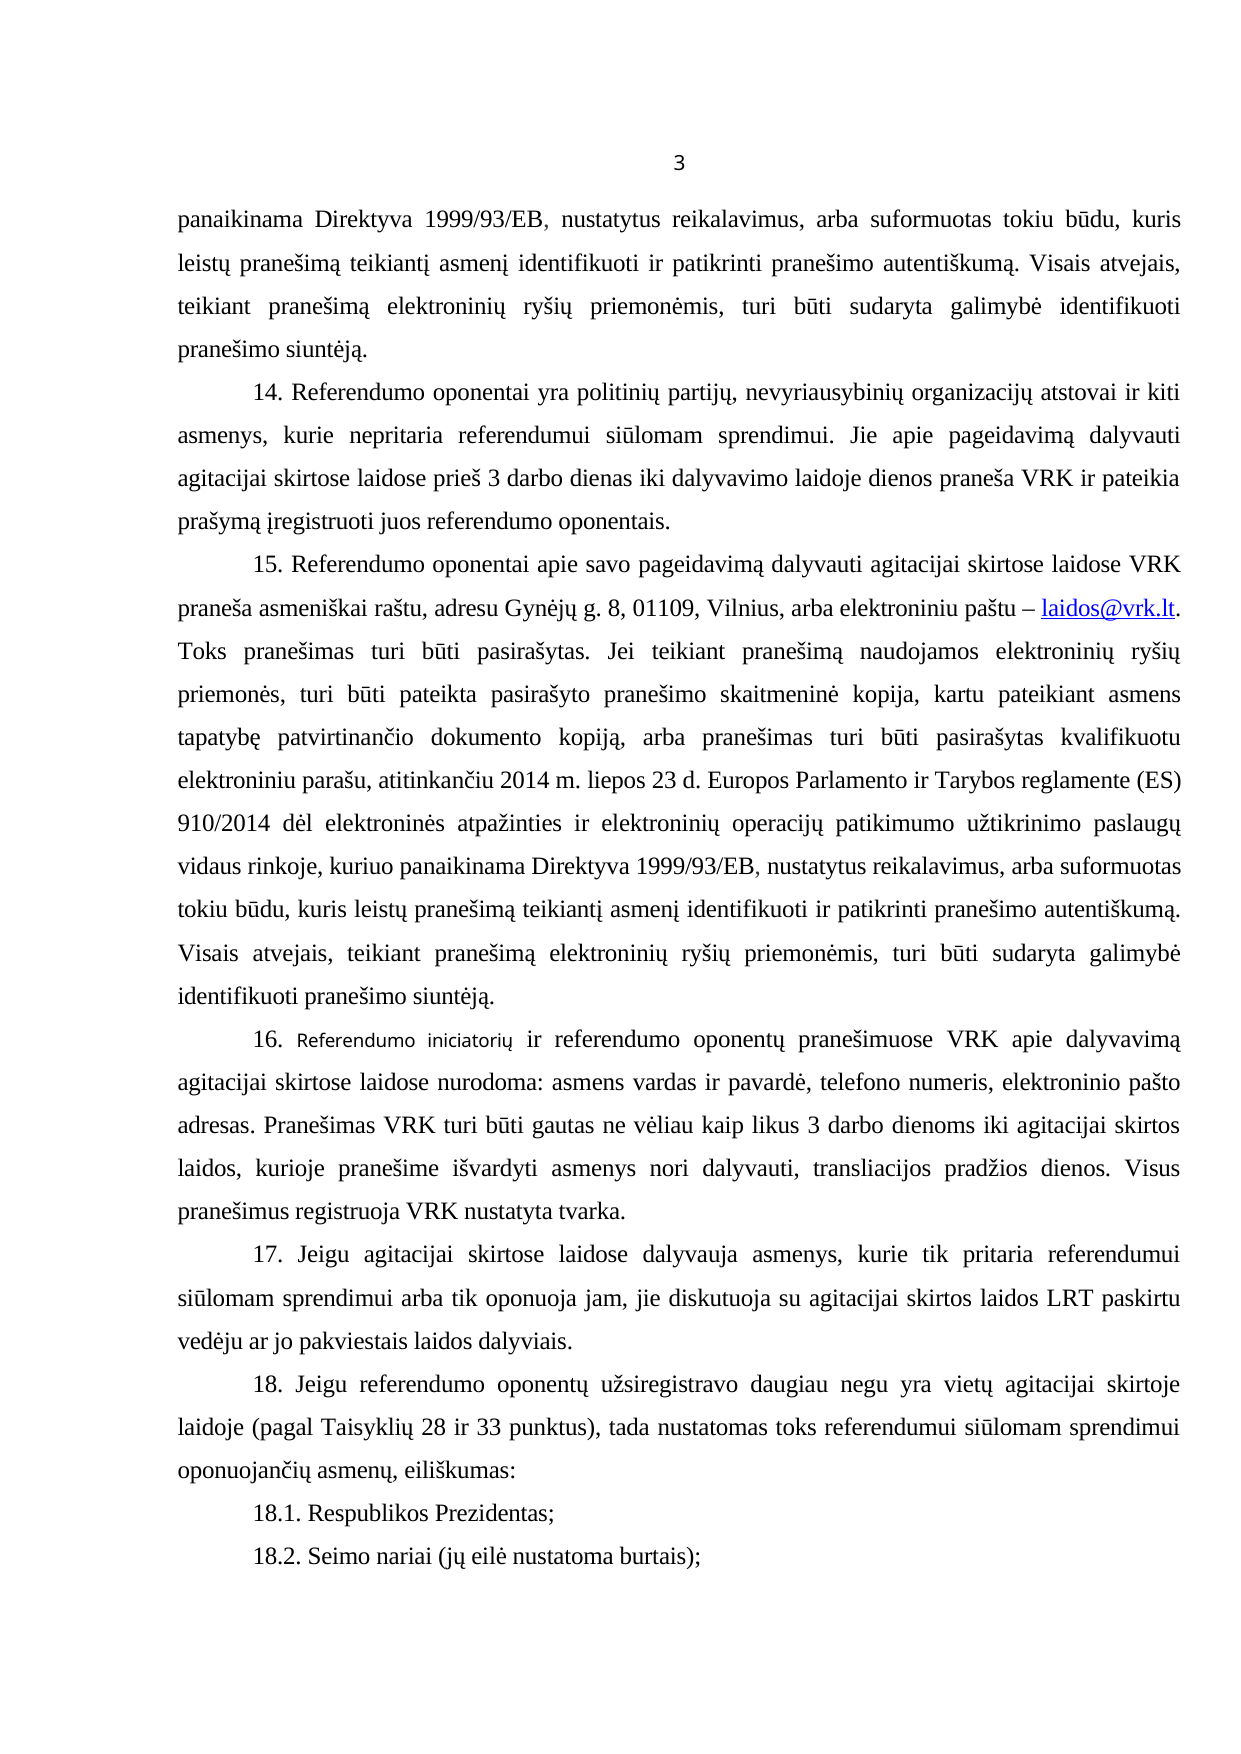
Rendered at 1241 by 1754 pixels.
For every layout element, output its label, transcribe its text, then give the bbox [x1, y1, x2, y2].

text 15. Referendumo oponentai apie savo pageidavimą dalyvauti agitacijai skirtose laidose VRK praneša asmeniškai raštu, adresu Gynėjų g. 8, 01109, Vilnius, arba elektroniniu paštu – laidos@vrk.lt. Toks pranešimas turi būti pasirašytas. Jei teikiant pranešimą naudojamos elektroninių ryšių priemonės, turi būti pateikta pasirašyto pranešimo skaitmeninė kopija, kartu pateikiant asmens tapatybę patvirtinančio dokumento kopiją, arba pranešimas turi būti pasirašytas kvalifikuotu elektroniniu parašu, atitinkančiu 2014 m. liepos 23 d. Europos Parlamento ir Tarybos reglamente (ES) 910/2014 dėl elektroninės atpažinties ir elektroninių operacijų patikimumo užtikrinimo paslaugų vidaus rinkoje, kuriuo panaikinama Direktyva 1999/93/EB, nustatytus reikalavimus, arba suformuotas tokiu būdu, kuris leistų pranešimą teikiantį asmenį identifikuoti ir patikrinti pranešimo autentiškumą. Visais atvejais, teikiant pranešimą elektroninių ryšių priemonėmis, turi būti sudaryta galimybė identifikuoti pranešimo siuntėją. [177, 549, 1181, 1009]
text 16. Referendumo iniciatorių ir referendumo oponentų pranešimuose VRK apie dalyvavimą agitacijai skirtose laidose nurodoma: asmens vardas ir pavardė, telefono numeris, elektroninio pašto adresas. Pranešimas VRK turi būti gautas ne vėliau kaip likus 3 darbo dienoms iki agitacijai skirtos laidos, kurioje pranešime išvardyti asmenys nori dalyvauti, transliacijos pradžios dienos. Visus pranešimus registruoja VRK nustatyta tvarka. [177, 1024, 1181, 1225]
text 18. Jeigu referendumo oponentų užsiregistravo daugiau negu yra vietų agitacijai skirtoje laidoje (pagal Taisyklių 28 ir 33 punktus), tada nustatomas toks referendumui siūlomam sprendimui oponuojančių asmenų, eiliškumas: [177, 1369, 1181, 1484]
text panaikinama Direktyva 1999/93/EB, nustatytus reikalavimus, arba suformuotas tokiu būdu, kuris leistų pranešimą teikiantį asmenį identifikuoti ir patikrinti pranešimo autentiškumą. Visais atvejais, teikiant pranešimą elektroninių ryšių priemonėmis, turi būti sudaryta galimybė identifikuoti pranešimo siuntėją. [177, 204, 1181, 363]
text 17. Jeigu agitacijai skirtose laidose dalyvauja asmenys, kurie tik pritaria referendumui siūlomam sprendimui arba tik oponuoja jam, jie diskutuoja su agitacijai skirtos laidos LRT paskirtu vedėju ar jo pakviestais laidos dalyviais. [177, 1239, 1181, 1354]
text 14. Referendumo oponentai yra politinių partijų, nevyriausybinių organizacijų atstovai ir kiti asmenys, kurie nepritaria referendumui siūlomam sprendimui. Jie apie pageidavimą dalyvauti agitacijai skirtose laidose prieš 3 darbo dienas iki dalyvavimo laidoje dienos praneša VRK ir pateikia prašymą įregistruoti juos referendumo oponentais. [177, 377, 1181, 535]
text 18.2. Seimo nariai (jų eilė nustatoma burtais); [177, 1541, 1181, 1570]
text 18.1. Respublikos Prezidentas; [177, 1498, 1181, 1527]
